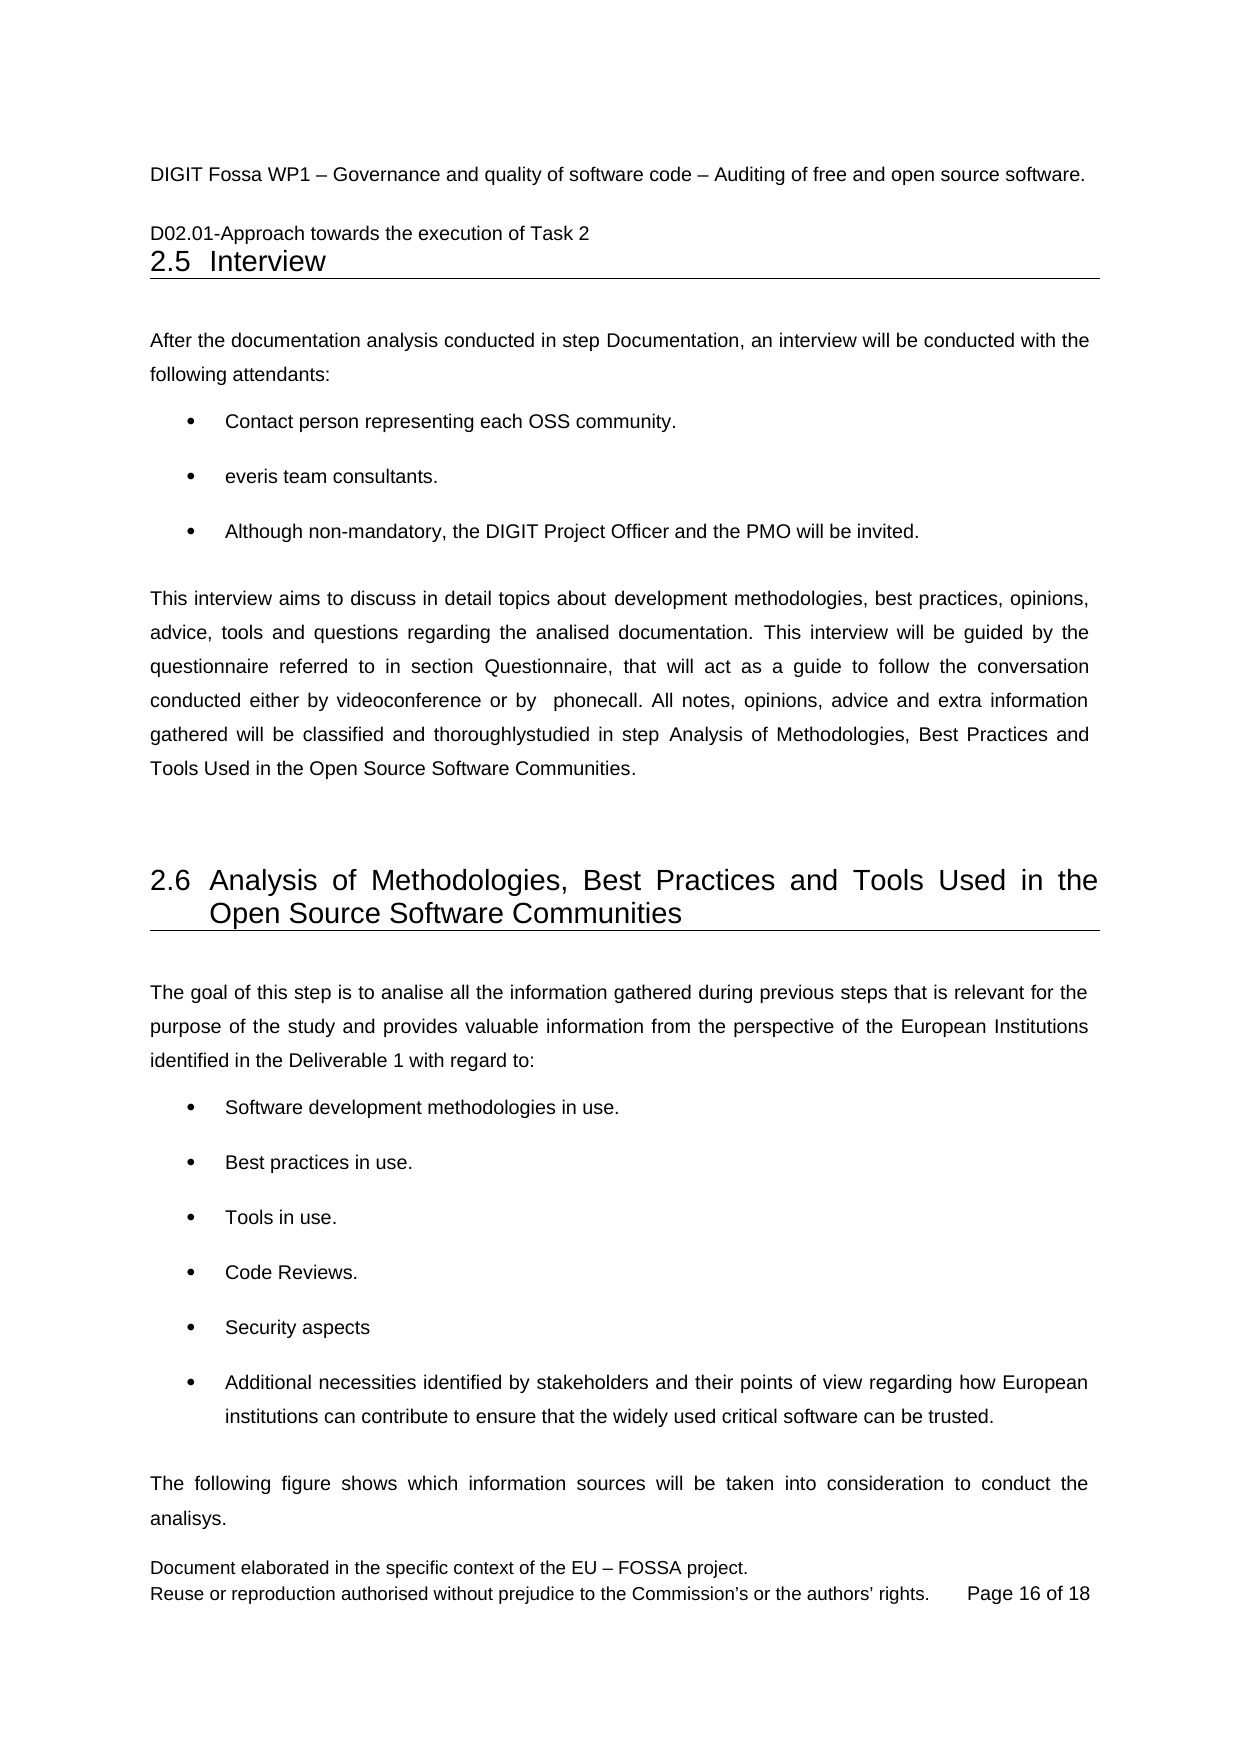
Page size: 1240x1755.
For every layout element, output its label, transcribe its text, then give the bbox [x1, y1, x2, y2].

list Software development methodologies in use. [187, 1096, 1090, 1118]
subtitle Interview [150, 244, 1100, 278]
list Additional necessities identified by stakeholders and their points of view regarding how European institutions can contribute to ensure that the widely used critical software can be trusted. [187, 1371, 1090, 1428]
list Code Reviews. [187, 1261, 1090, 1283]
list everis team consultants. [187, 464, 1090, 487]
text This interview aims to discuss in detail topics about development methodologies, best practices, opinions, advice, tools and questions regarding the analised documentation. This interview will be guided by the questionnaire referred to in section 2.4, that will act as a guide to follow the conversation conducted either by videoconference or by phonecall. All notes, opinions, advice and extra information gathered will be classified and thoroughlystudied in step 2.6. [150, 587, 1090, 780]
list Best practices in use. [187, 1151, 1090, 1173]
list Contact person representing each OSS community. [187, 409, 1090, 432]
text The following figure shows which information sources will be taken into consideration to conduct the analisys. [150, 1472, 1090, 1529]
text The goal of this step is to analise all the information gathered during previous steps that is relevant for the purpose of the study and provides valuable information from the perspective of the European Institutions identified in the Deliverable 1 with regard to: [150, 981, 1090, 1072]
subtitle Analysis of Methodologies, Best Practices and Tools Used in the Open Source Software Communities [150, 863, 1100, 930]
list Tools in use. [187, 1206, 1090, 1228]
list Although non-mandatory, the DIGIT Project Officer and the PMO will be invited. [187, 519, 1090, 542]
text After the documentation analysis conducted in step 2.3, an interview will be conducted with the following attendants: [150, 329, 1090, 386]
list Security aspects [187, 1316, 1090, 1338]
